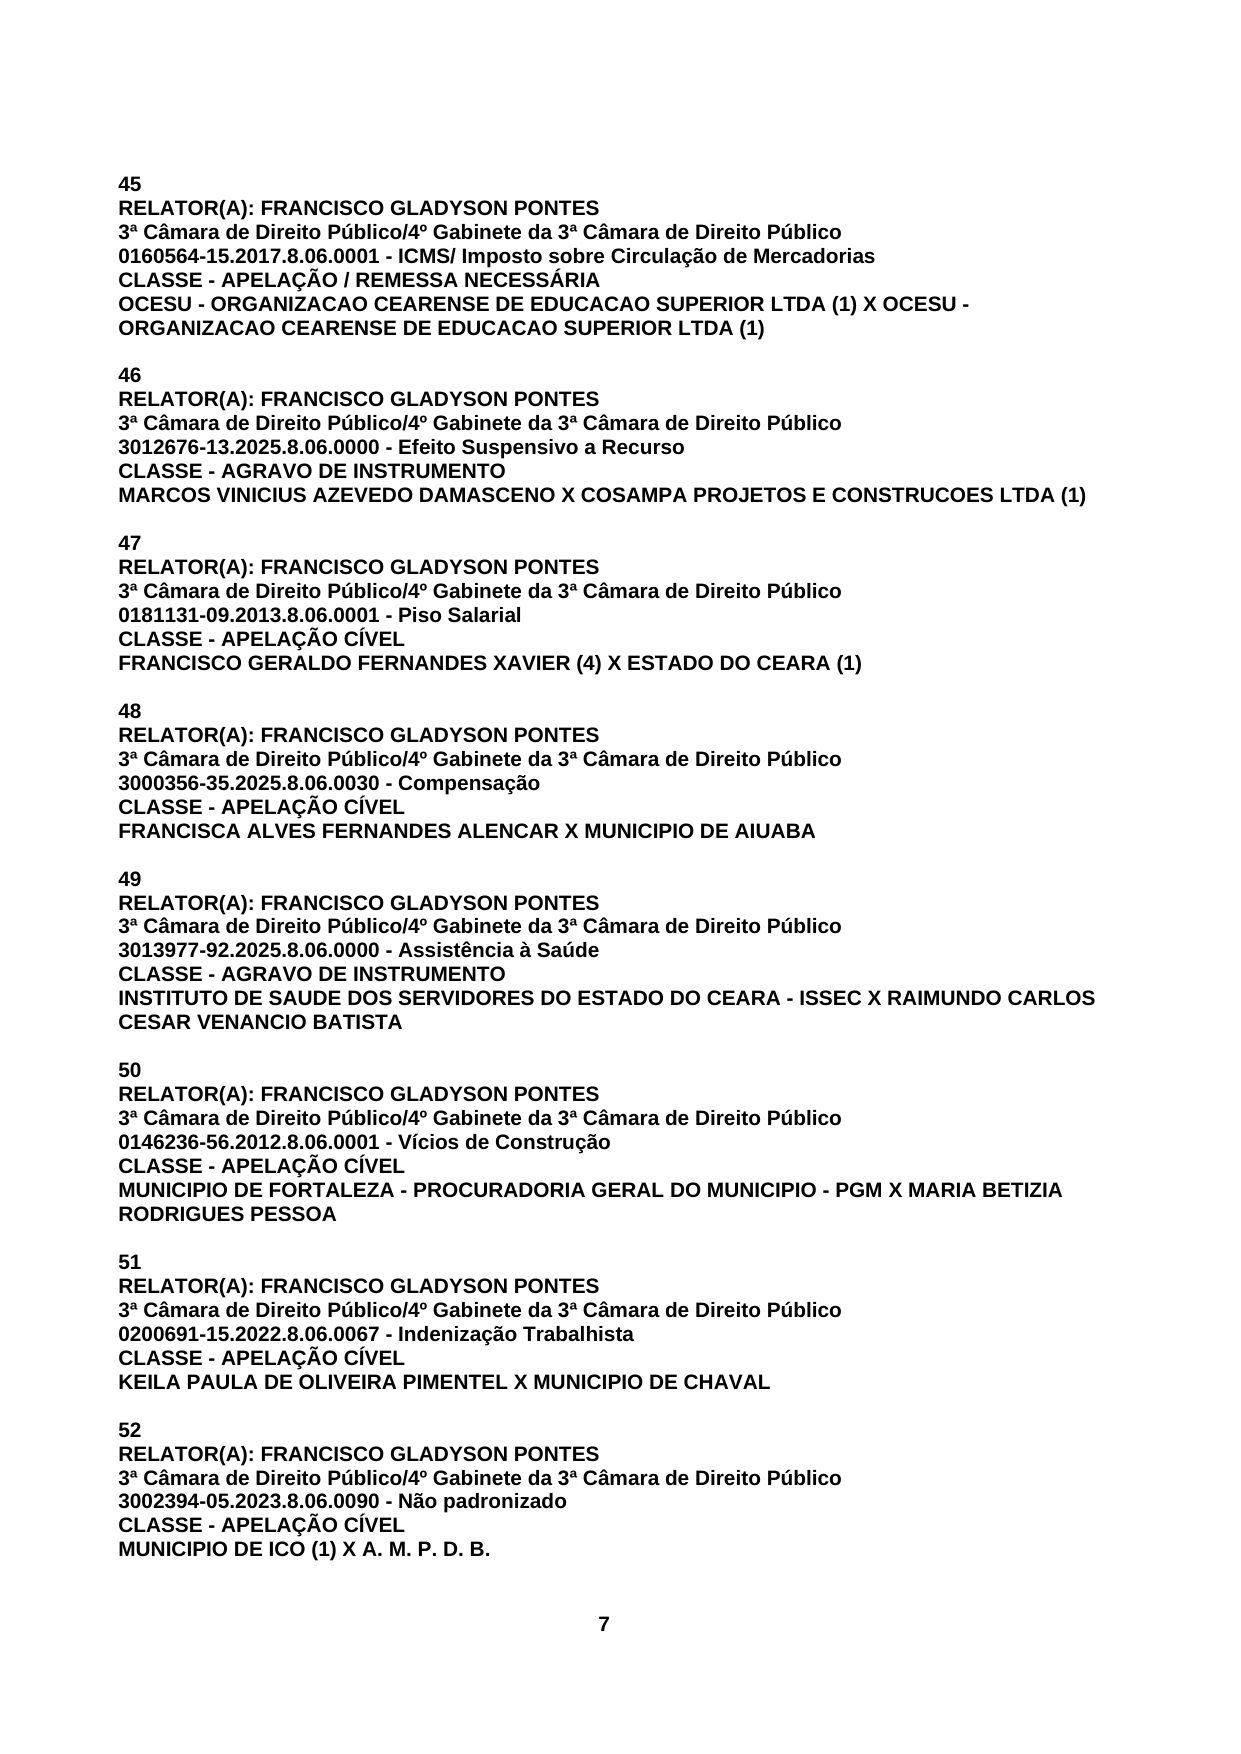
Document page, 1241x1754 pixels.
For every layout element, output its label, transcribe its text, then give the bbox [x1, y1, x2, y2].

text CLASSE - APELAÇÃO CÍVEL [118, 627, 1122, 651]
text CLASSE - APELAÇÃO / REMESSA NECESSÁRIA [118, 267, 1122, 291]
text 0146236-56.2012.8.06.0001 - Vícios de Construção [118, 1130, 1122, 1154]
text MARCOS VINICIUS AZEVEDO DAMASCENO X COSAMPA PROJETOS E CONSTRUCOES LTDA (1) [118, 483, 1122, 507]
text 3ª Câmara de Direito Público/4º Gabinete da 3ª Câmara de Direito Público [118, 1298, 1122, 1322]
text INSTITUTO DE SAUDE DOS SERVIDORES DO ESTADO DO CEARA - ISSEC X RAIMUNDO CARLOS CESAR VENANCIO BATISTA [118, 986, 1122, 1034]
text FRANCISCA ALVES FERNANDES ALENCAR X MUNICIPIO DE AIUABA [118, 818, 1122, 842]
text RELATOR(A): FRANCISCO GLADYSON PONTES [118, 723, 1122, 747]
text KEILA PAULA DE OLIVEIRA PIMENTEL X MUNICIPIO DE CHAVAL [118, 1369, 1122, 1393]
text FRANCISCO GERALDO FERNANDES XAVIER (4) X ESTADO DO CEARA (1) [118, 651, 1122, 675]
text 3002394-05.2023.8.06.0090 - Não padronizado [118, 1489, 1122, 1513]
text RELATOR(A): FRANCISCO GLADYSON PONTES [118, 387, 1122, 411]
text RELATOR(A): FRANCISCO GLADYSON PONTES [118, 196, 1122, 219]
text 3000356-35.2025.8.06.0030 - Compensação [118, 771, 1122, 794]
text 46 [118, 363, 1122, 387]
text RELATOR(A): FRANCISCO GLADYSON PONTES [118, 1441, 1122, 1465]
text RELATOR(A): FRANCISCO GLADYSON PONTES [118, 1082, 1122, 1106]
text 3ª Câmara de Direito Público/4º Gabinete da 3ª Câmara de Direito Público [118, 579, 1122, 603]
text CLASSE - APELAÇÃO CÍVEL [118, 1513, 1122, 1537]
text CLASSE - APELAÇÃO CÍVEL [118, 1154, 1122, 1178]
text CLASSE - APELAÇÃO CÍVEL [118, 1346, 1122, 1369]
text 3ª Câmara de Direito Público/4º Gabinete da 3ª Câmara de Direito Público [118, 1465, 1122, 1489]
text MUNICIPIO DE FORTALEZA - PROCURADORIA GERAL DO MUNICIPIO - PGM X MARIA BETIZIA RODRIGUES PESSOA [118, 1178, 1122, 1226]
text 0160564-15.2017.8.06.0001 - ICMS/ Imposto sobre Circulação de Mercadorias [118, 243, 1122, 267]
text 48 [118, 699, 1122, 723]
text 3ª Câmara de Direito Público/4º Gabinete da 3ª Câmara de Direito Público [118, 914, 1122, 938]
text 3ª Câmara de Direito Público/4º Gabinete da 3ª Câmara de Direito Público [118, 411, 1122, 435]
text 47 [118, 531, 1122, 555]
text 50 [118, 1058, 1122, 1082]
text CLASSE - AGRAVO DE INSTRUMENTO [118, 459, 1122, 483]
text CLASSE - AGRAVO DE INSTRUMENTO [118, 962, 1122, 986]
text RELATOR(A): FRANCISCO GLADYSON PONTES [118, 890, 1122, 914]
text 49 [118, 866, 1122, 890]
text RELATOR(A): FRANCISCO GLADYSON PONTES [118, 1274, 1122, 1298]
text 3ª Câmara de Direito Público/4º Gabinete da 3ª Câmara de Direito Público [118, 1106, 1122, 1130]
text 52 [118, 1417, 1122, 1441]
text 51 [118, 1250, 1122, 1274]
text 0181131-09.2013.8.06.0001 - Piso Salarial [118, 603, 1122, 627]
text CLASSE - APELAÇÃO CÍVEL [118, 794, 1122, 818]
text 3012676-13.2025.8.06.0000 - Efeito Suspensivo a Recurso [118, 435, 1122, 459]
text 3013977-92.2025.8.06.0000 - Assistência à Saúde [118, 938, 1122, 962]
text 3ª Câmara de Direito Público/4º Gabinete da 3ª Câmara de Direito Público [118, 219, 1122, 243]
text OCESU - ORGANIZACAO CEARENSE DE EDUCACAO SUPERIOR LTDA (1) X OCESU - ORGANIZACAO CEARENSE DE EDUCACAO SUPERIOR LTDA (1) [118, 291, 1122, 339]
text 45 [118, 172, 1122, 196]
text RELATOR(A): FRANCISCO GLADYSON PONTES [118, 555, 1122, 579]
text MUNICIPIO DE ICO (1) X A. M. P. D. B. [118, 1537, 1122, 1561]
text 0200691-15.2022.8.06.0067 - Indenização Trabalhista [118, 1322, 1122, 1346]
text 3ª Câmara de Direito Público/4º Gabinete da 3ª Câmara de Direito Público [118, 747, 1122, 771]
